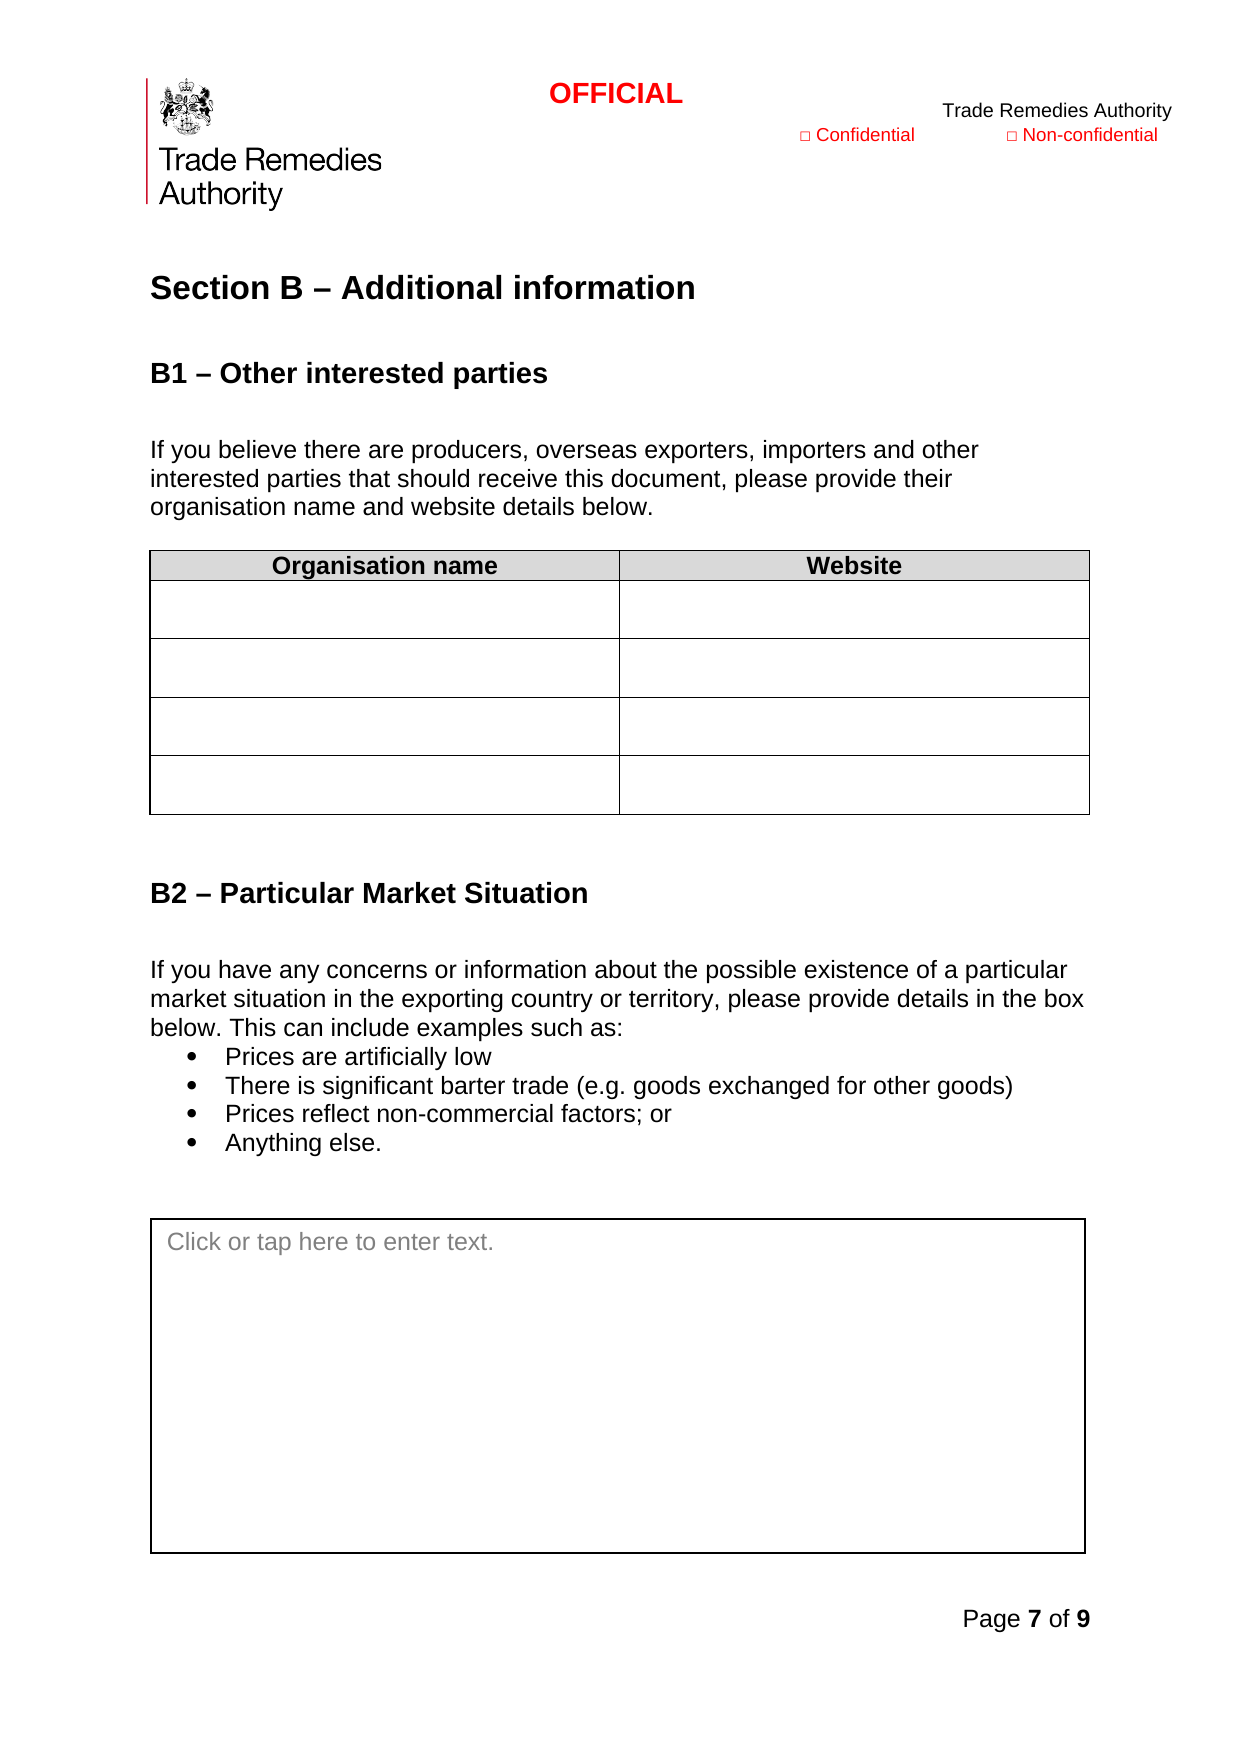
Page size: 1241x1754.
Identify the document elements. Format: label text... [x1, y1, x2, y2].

list There is significant barter trade (e.g. goods exchanged for other goods) [187, 1071, 1090, 1099]
text If you have any concerns or information about the possible existence of a particular market situation in the exporting country or territory, please provide details in the box below. This can include examples such as: [150, 956, 1090, 1042]
list Prices reflect non-commercial factors; or [187, 1099, 1090, 1128]
text If you believe there are producers, overseas exporters, importers and other interested parties that should receive this document, please provide their organisation name and website details below. [150, 435, 1090, 521]
table_cell [620, 639, 1089, 697]
subtitle B2 – Particular Market Situation [150, 877, 1090, 910]
table_cell [620, 698, 1089, 755]
table_header Organisation name [151, 551, 619, 580]
text Click or tap here to enter text. [167, 1227, 1069, 1256]
subtitle Section B – Additional information [150, 268, 1090, 306]
table_cell [151, 581, 619, 638]
table_cell [620, 581, 1089, 638]
table_header Website [620, 551, 1089, 580]
table_cell [151, 698, 619, 755]
table_cell [620, 756, 1089, 814]
list Anything else. [187, 1128, 1090, 1157]
table_cell [151, 639, 619, 697]
subtitle B1 – Other interested parties [150, 356, 1090, 389]
table_cell [151, 756, 619, 814]
list Prices are artificially low [187, 1042, 1090, 1071]
